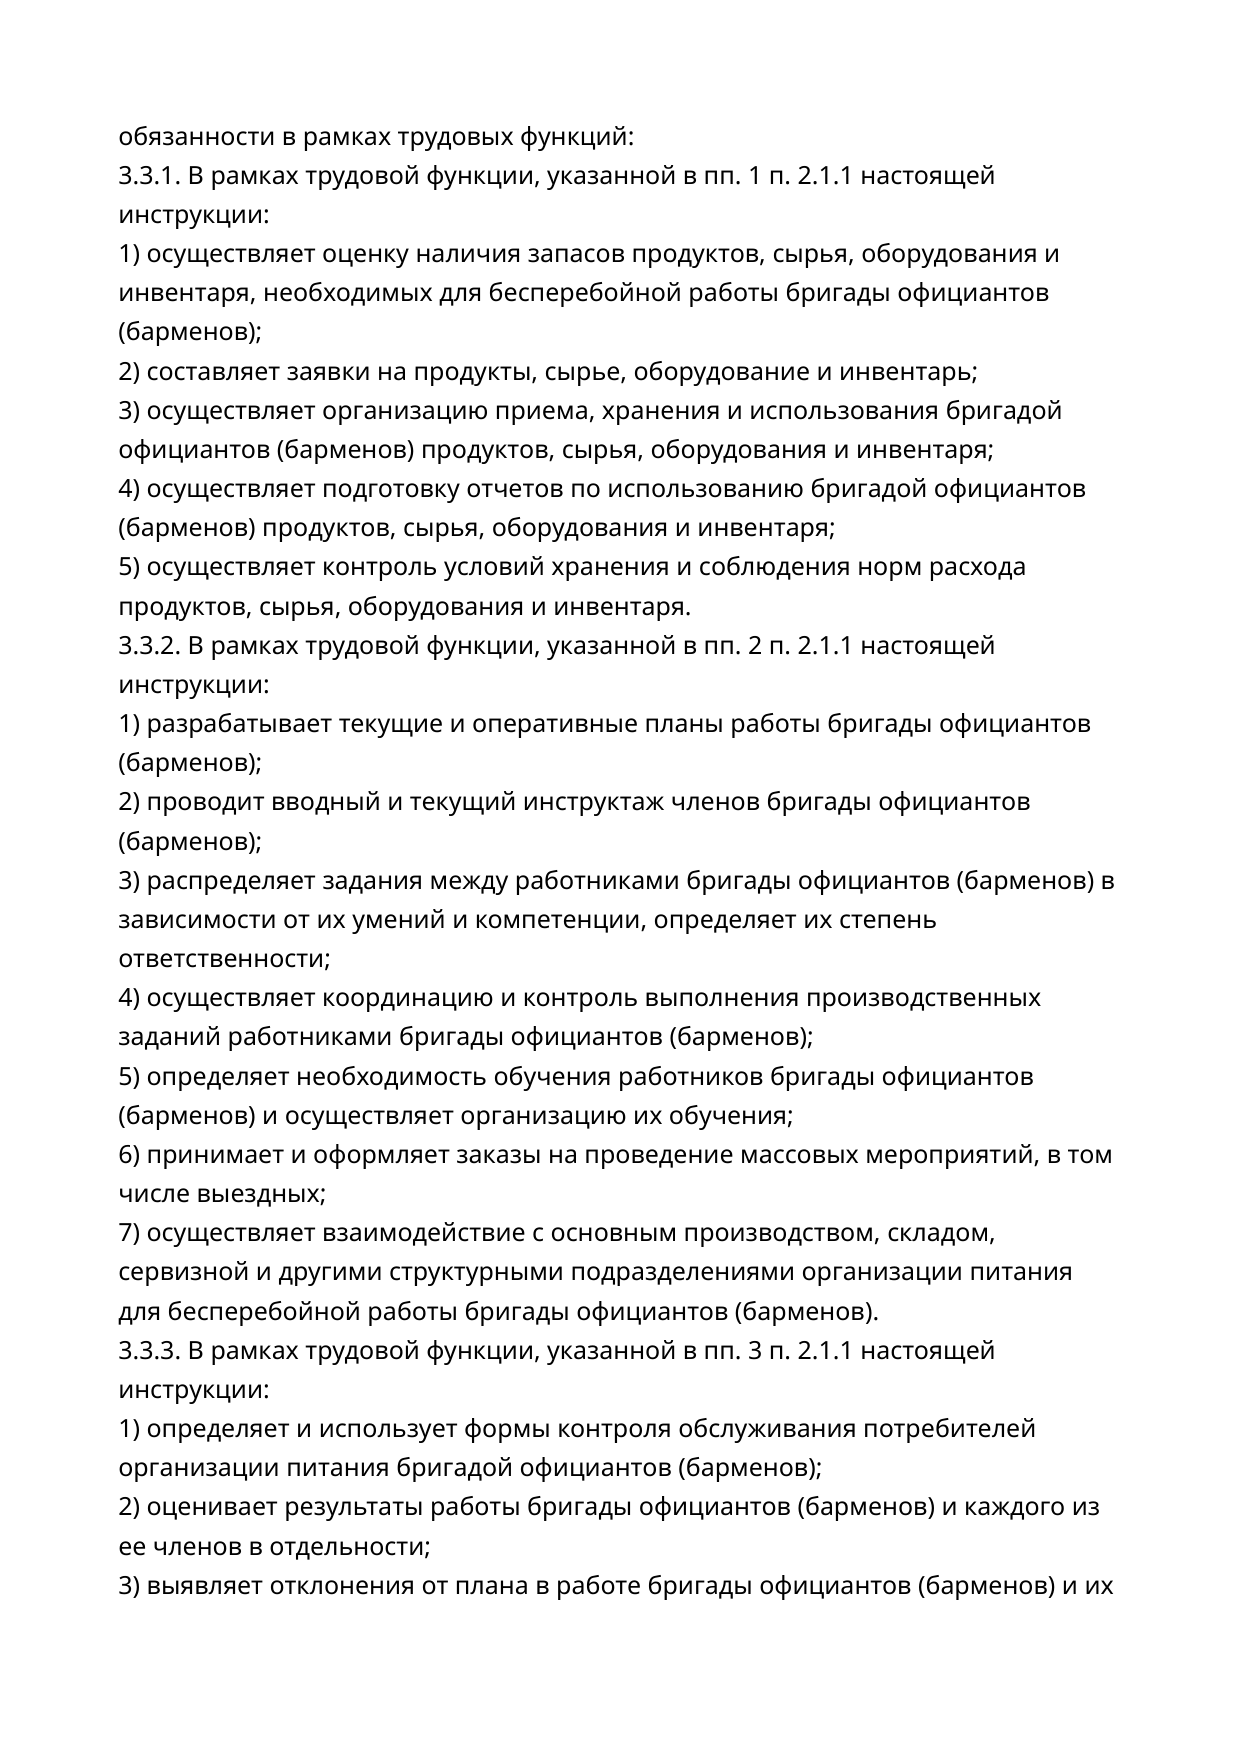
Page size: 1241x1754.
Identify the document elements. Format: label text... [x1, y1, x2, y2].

text обязанности в рамках трудовых функций: 3.3.1. В рамках трудовой функции, указанной в пп. 1 п. 2.1.1 настоящей инструкции: 1) осуществляет оценку наличия запасов продуктов, сырья, оборудования и инвентаря, необходимых для бесперебойной работы бригады официантов (барменов); 2) составляет заявки на продукты, сырье, оборудование и инвентарь; 3) осуществляет организацию приема, хранения и использования бригадой официантов (барменов) продуктов, сырья, оборудования и инвентаря; 4) осуществляет подготовку отчетов по использованию бригадой официантов (барменов) продуктов, сырья, оборудования и инвентаря; 5) осуществляет контроль условий хранения и соблюдения норм расхода продуктов, сырья, оборудования и инвентаря. 3.3.2. В рамках трудовой функции, указанной в пп. 2 п. 2.1.1 настоящей инструкции: 1) разрабатывает текущие и оперативные планы работы бригады официантов (барменов); 2) проводит вводный и текущий инструктаж членов бригады официантов (барменов); 3) распределяет задания между работниками бригады официантов (барменов) в зависимости от их умений и компетенции, определяет их степень ответственности; 4) осуществляет координацию и контроль выполнения производственных заданий работниками бригады официантов (барменов); 5) определяет необходимость обучения работников бригады официантов (барменов) и осуществляет организацию их обучения; 6) принимает и оформляет заказы на проведение массовых мероприятий, в том числе выездных; 7) осуществляет взаимодействие с основным производством, складом, сервизной и другими структурными подразделениями организации питания для бесперебойной работы бригады официантов (барменов). 3.3.3. В рамках трудовой функции, указанной в пп. 3 п. 2.1.1 настоящей инструкции: 1) определяет и использует формы контроля обслуживания потребителей организации питания бригадой официантов (барменов); 2) оценивает результаты работы бригады официантов (барменов) и каждого из ее членов в отдельности; 3) выявляет отклонения от плана в работе бригады официантов (барменов) и их [118, 118, 1122, 1601]
